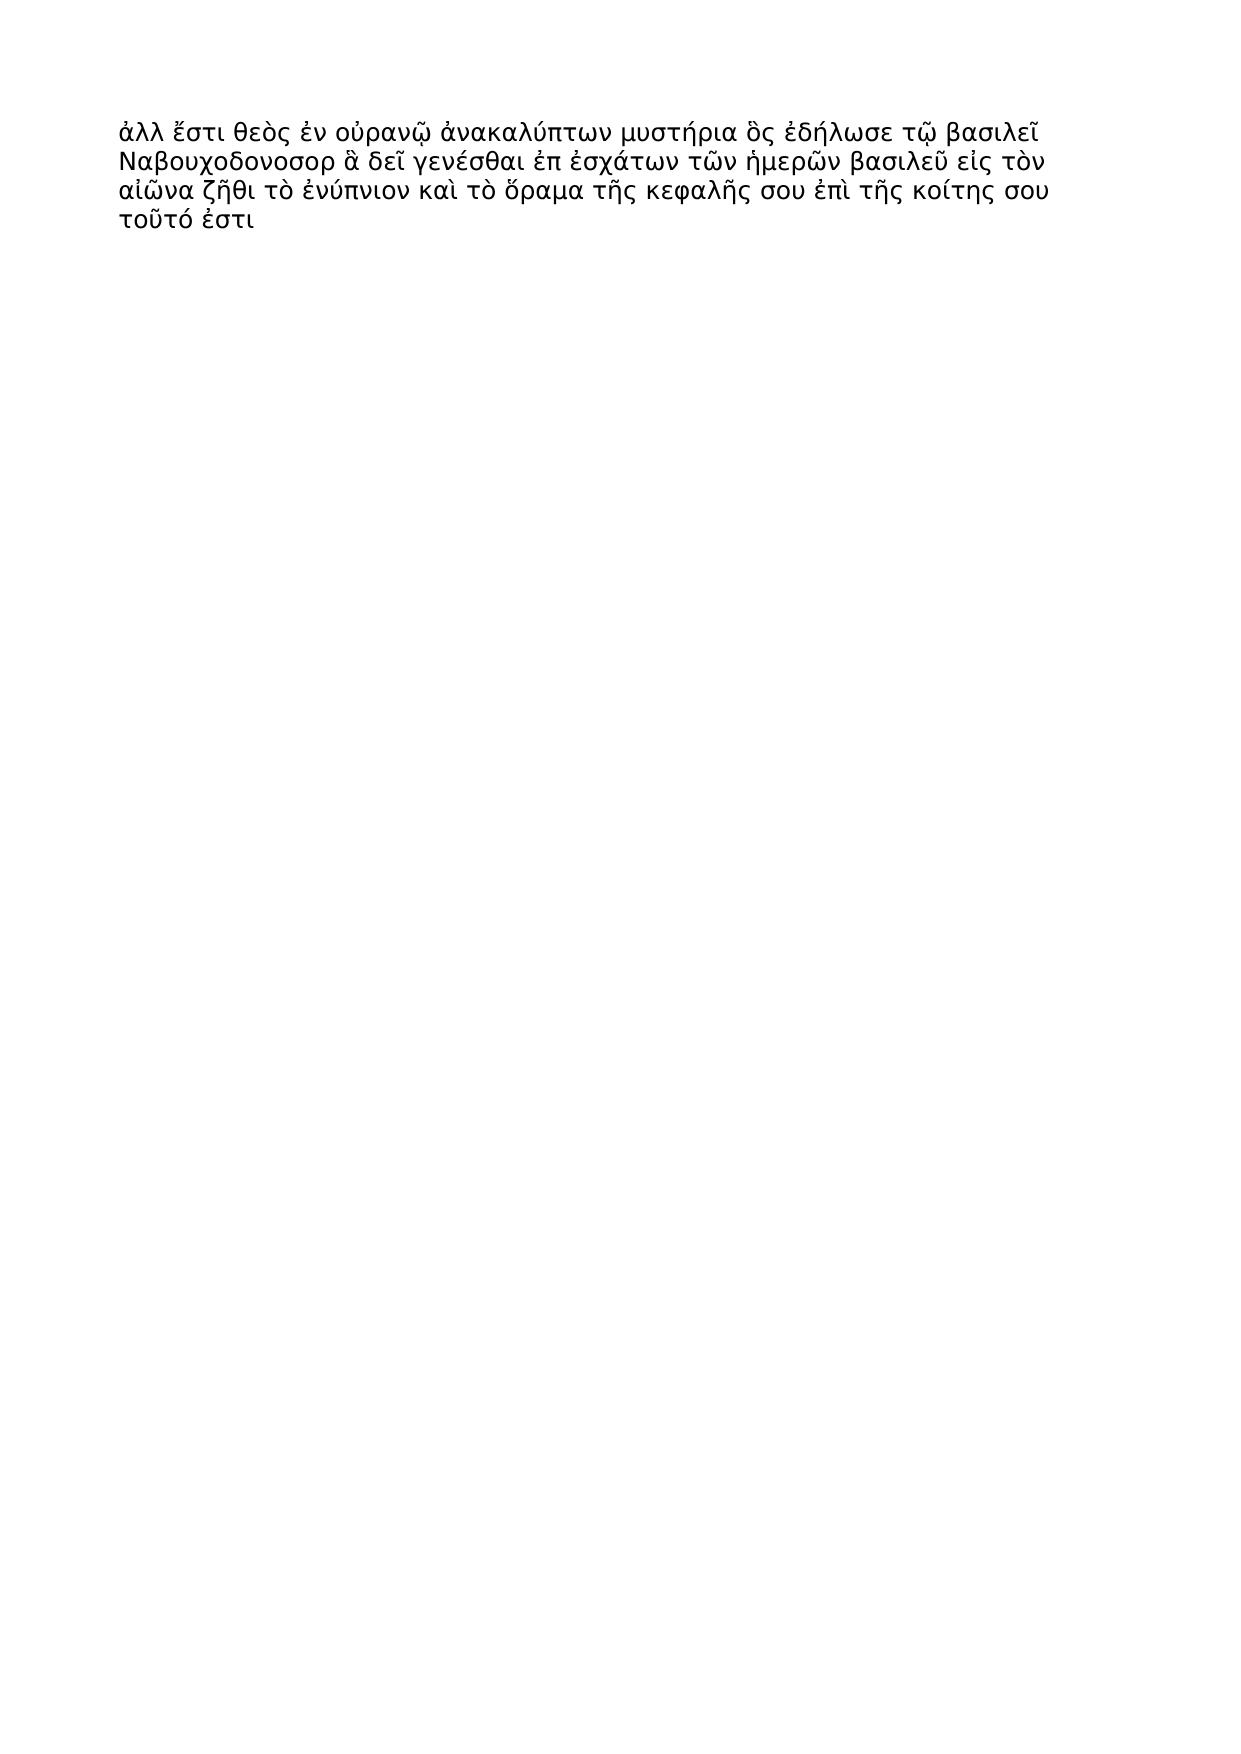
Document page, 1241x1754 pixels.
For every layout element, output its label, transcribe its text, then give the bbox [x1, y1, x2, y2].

text ἀλλ ἔστι θεὸς ἐν οὐρανῷ ἀνακαλύπτων μυστήρια ὃς ἐδήλωσε τῷ βασιλεῖ Ναβουχοδονοσορ ἃ δεῖ γενέσθαι ἐπ ἐσχάτων τῶν ἡμερῶν βασιλεῦ εἰς τὸν αἰῶνα ζῆθι τὸ ἐνύπνιον καὶ τὸ ὅραμα τῆς κεφαλῆς σου ἐπὶ τῆς κοίτης σου τοῦτό ἐστι [118, 118, 1122, 235]
